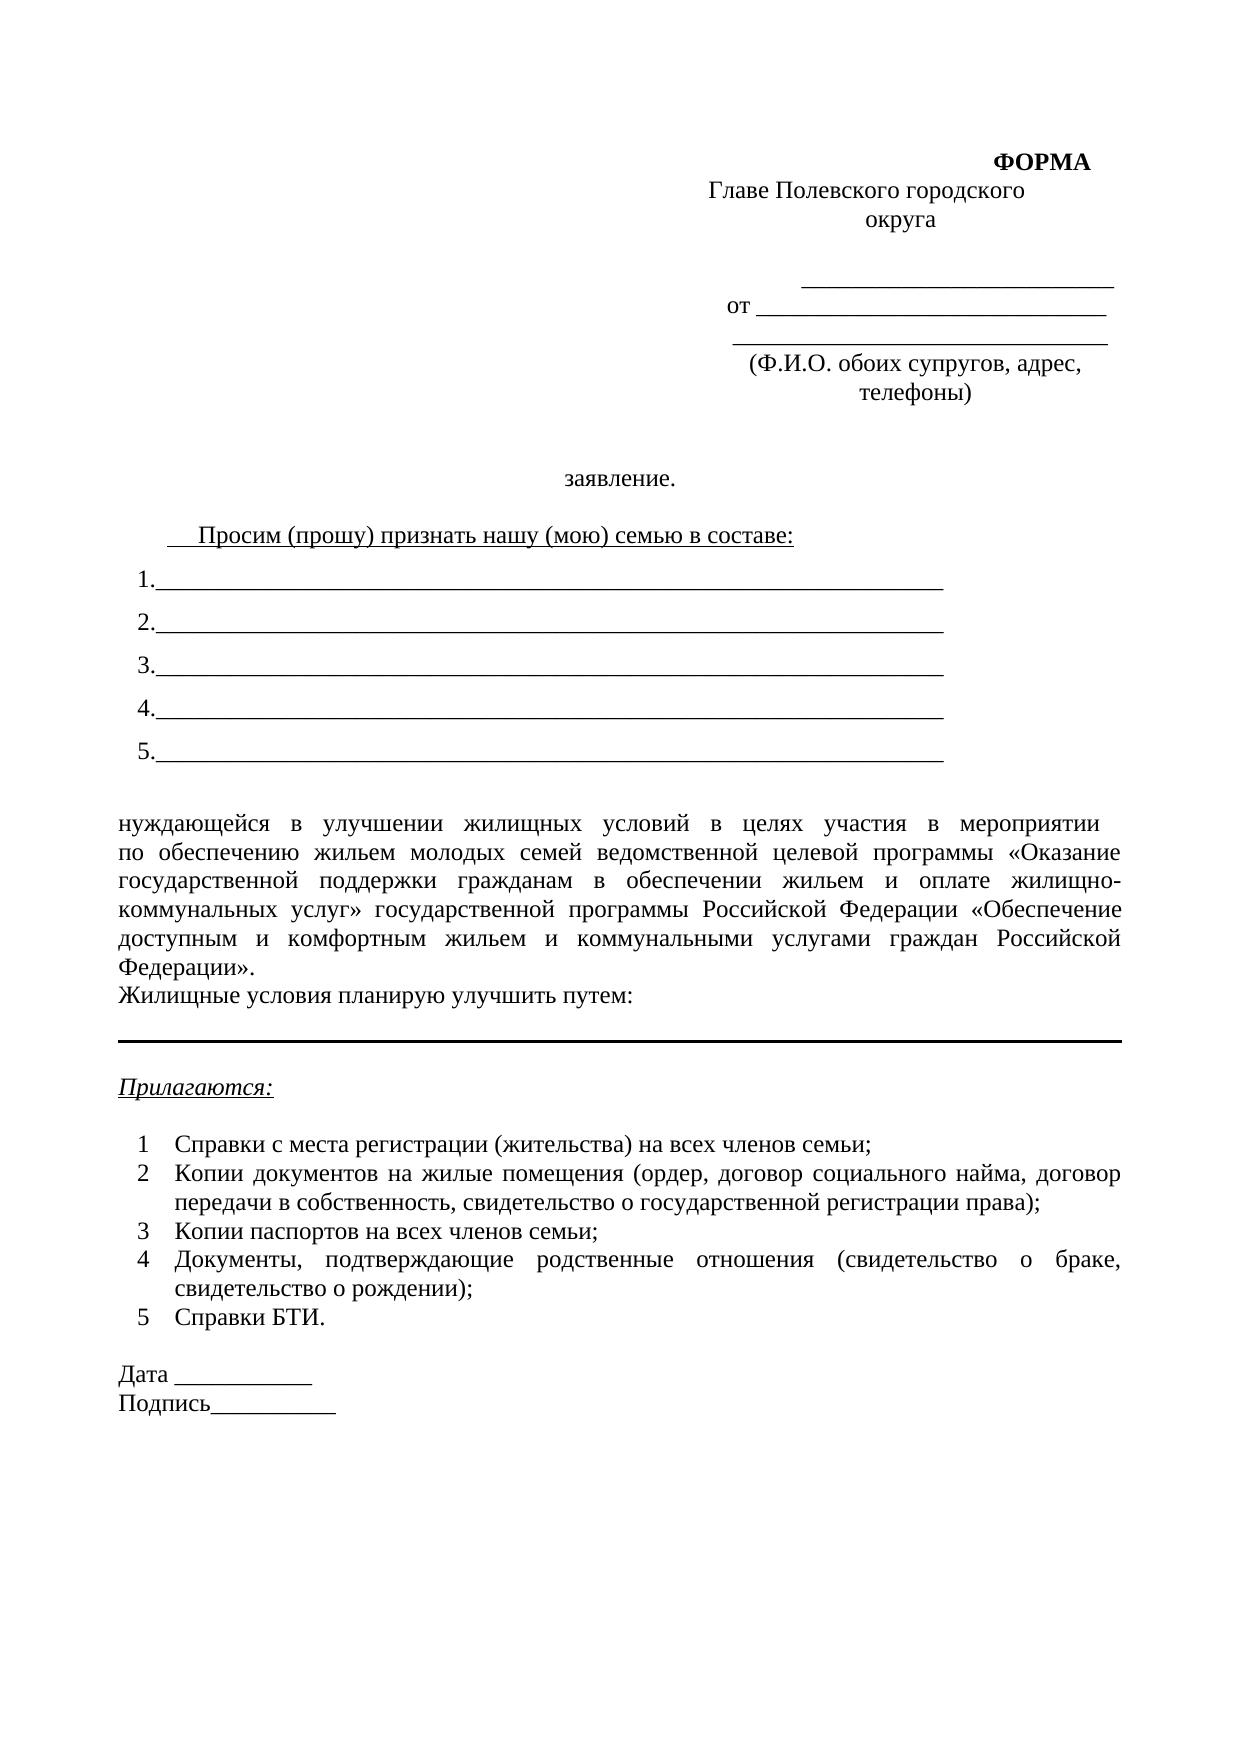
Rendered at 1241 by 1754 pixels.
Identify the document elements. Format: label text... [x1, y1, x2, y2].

text 1._______________________________________________________________ [118, 564, 1122, 592]
text 5._______________________________________________________________ [118, 736, 1122, 765]
text заявление. [118, 463, 1122, 492]
text Прилагаются: [118, 1072, 1122, 1101]
text _________________________ от ____________________________ [118, 262, 1122, 319]
text 4._______________________________________________________________ [118, 693, 1122, 722]
text округа [118, 204, 1122, 233]
text Просим (прошу) признать нашу (мою) семью в составе: [148, 521, 1122, 549]
text (Ф.И.О. обоих супругов, адрес, телефоны) [709, 348, 1122, 406]
text нуждающейся в улучшении жилищных условий в целях участия в мероприятии по обеспечению жильем молодых семей ведомственной целевой программы «Оказание государственной поддержки гражданам в обеспечении жильем и оплате жилищно-коммунальных услуг» государственной программы Российской Федерации «Обеспечение доступным и комфортным жильем и коммунальными услугами граждан Российской Федерации». [118, 808, 1122, 981]
list Копии документов на жилые помещения (ордер, договор социального найма, договор передачи в собственность, свидетельство о государственной регистрации права); [137, 1158, 1122, 1216]
list Справки с места регистрации (жительства) на всех членов семьи; [137, 1129, 1122, 1158]
text ______________________________ [118, 319, 1122, 348]
text Главе Полевского городского [634, 176, 1122, 204]
text Дата ___________ Подпись__________ [118, 1359, 1122, 1417]
text ФОРМА [118, 147, 1122, 176]
text 2._______________________________________________________________ [118, 607, 1122, 636]
list Справки БТИ. [137, 1302, 1122, 1331]
text Жилищные условия планирую улучшить путем: [118, 981, 1122, 1009]
text 3._______________________________________________________________ [118, 650, 1122, 679]
list Документы, подтверждающие родственные отношения (свидетельство о браке, свидетельство о рождении); [137, 1244, 1122, 1302]
list Копии паспортов на всех членов семьи; [137, 1216, 1122, 1244]
